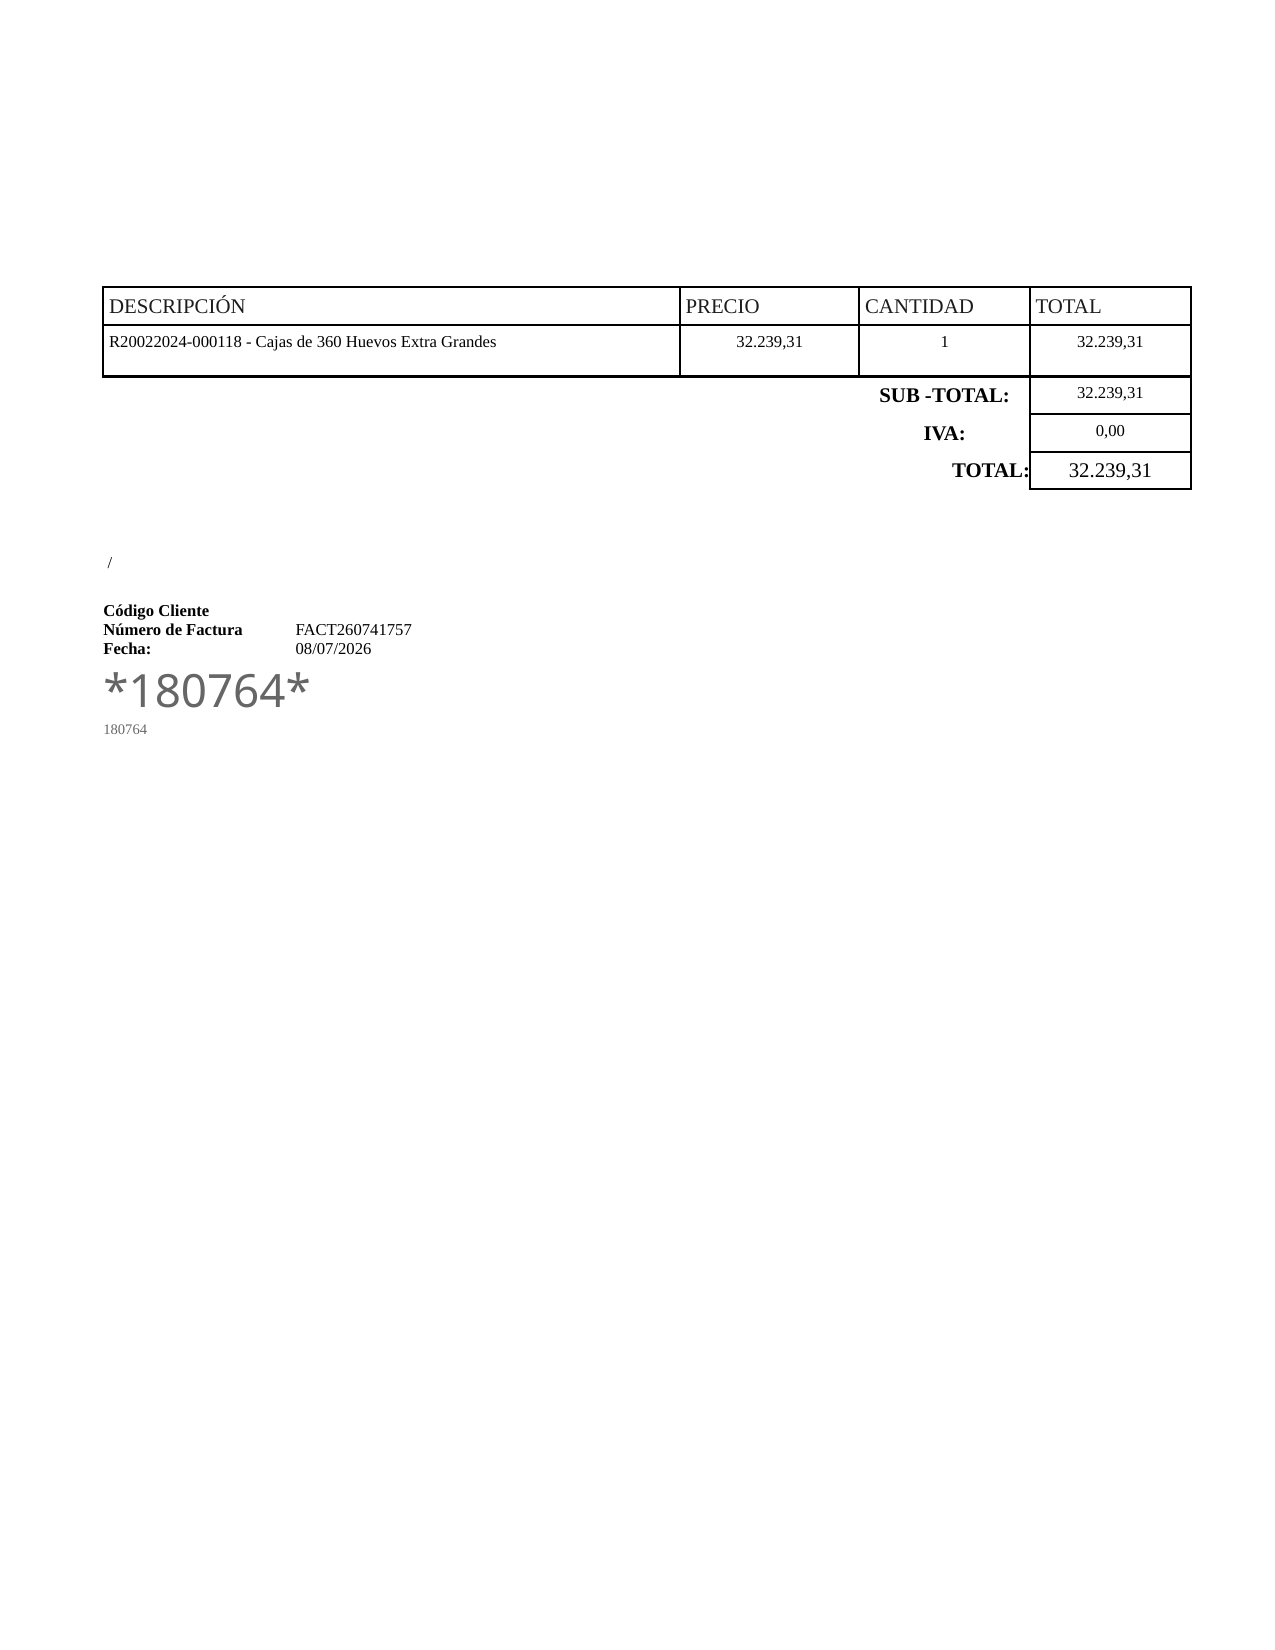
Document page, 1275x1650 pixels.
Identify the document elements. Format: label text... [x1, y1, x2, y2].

table_header Código Cliente [103, 601, 295, 620]
table_cell 0,00 [1031, 415, 1190, 451]
table_cell 32.239,31 [1031, 378, 1190, 413]
table_cell [103, 514, 858, 533]
table_cell [103, 534, 858, 553]
text 180764 [103, 721, 1137, 737]
table_cell 32.239,31 [1031, 326, 1190, 375]
table_cell R20022024-000118 - Cajas de 360 Huevos Extra Grandes [104, 326, 679, 375]
table_cell [103, 378, 859, 488]
table_cell Fecha: [103, 639, 295, 658]
table_header [295, 601, 517, 620]
table_header DESCRIPCIÓN [104, 288, 679, 323]
table_cell IVA: [859, 413, 1029, 451]
table_cell 32.239,31 [681, 326, 858, 375]
table_header TOTAL [1031, 288, 1190, 323]
table_cell 1 [860, 326, 1029, 375]
table_cell Número de Factura [103, 620, 295, 639]
table_cell TOTAL: [859, 451, 1029, 488]
table_cell SUB -TOTAL: [859, 378, 1029, 413]
text *180764* [103, 658, 1137, 721]
table_cell 08/07/2026 [295, 639, 517, 658]
table_cell / [103, 553, 858, 572]
table_header CANTIDAD [860, 288, 1029, 323]
table_header [103, 490, 858, 514]
table_header PRECIO [681, 288, 858, 323]
table_cell 32.239,31 [1031, 453, 1190, 488]
table_cell FACT260741757 [295, 620, 517, 639]
